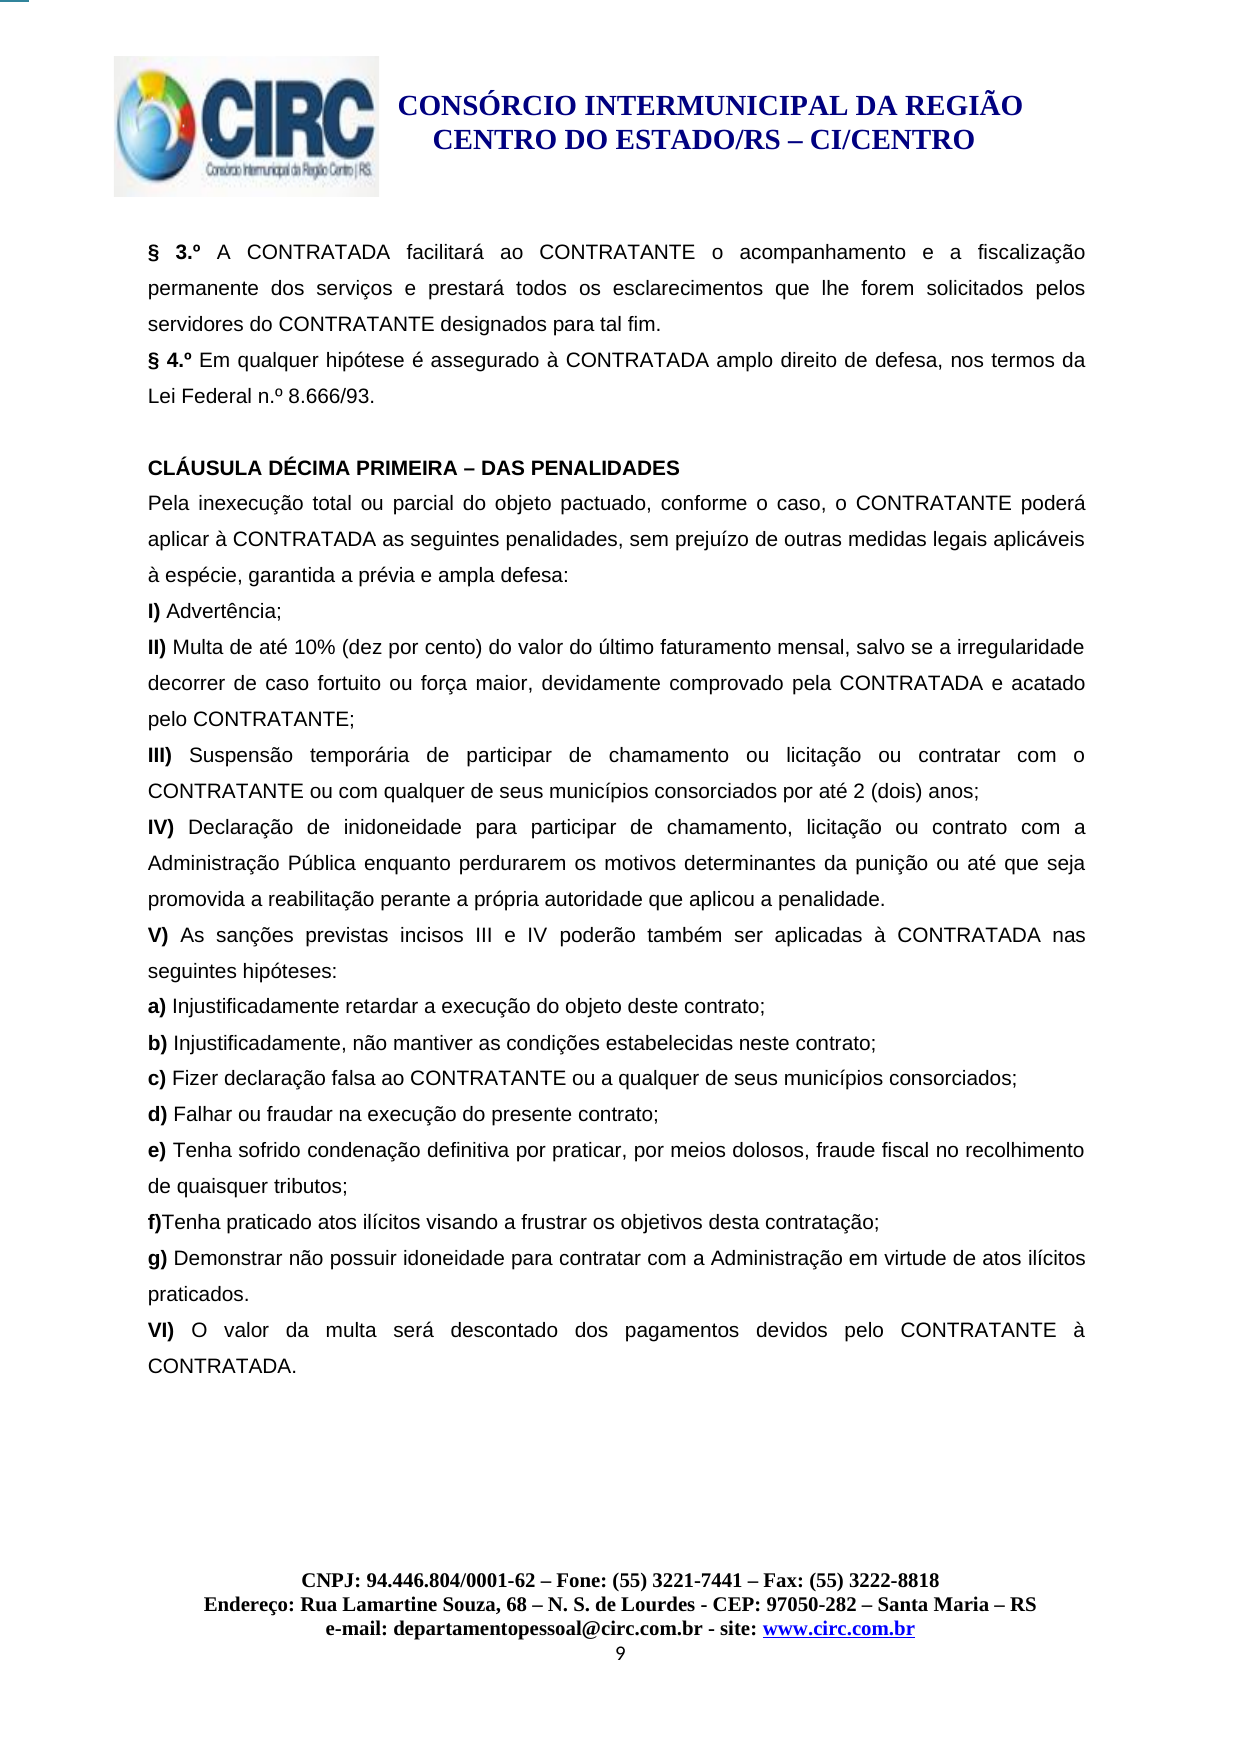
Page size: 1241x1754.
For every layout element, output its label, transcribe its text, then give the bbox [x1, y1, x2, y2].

text I) Advertência; [148, 599, 1087, 623]
text b) Injustificadamente, não mantiver as condições estabelecidas neste contrato; [148, 1030, 1087, 1054]
text IV) Declaração de inidoneidade para participar de chamamento, licitação ou contrato com a Administração Pública enquanto perdurarem os motivos determinantes da punição ou até que seja promovida a reabilitação perante a própria autoridade que aplicou a penalidade. [148, 815, 1087, 911]
text III) Suspensão temporária de participar de chamamento ou licitação ou contratar com o CONTRATANTE ou com qualquer de seus municípios consorciados por até 2 (dois) anos; [148, 743, 1087, 803]
text § 3.º A CONTRATADA facilitará ao CONTRATANTE o acompanhamento e a fiscalização permanente dos serviços e prestará todos os esclarecimentos que lhe forem solicitados pelos servidores do CONTRATANTE designados para tal fim. [148, 240, 1087, 336]
text a) Injustificadamente retardar a execução do objeto deste contrato; [148, 994, 1087, 1018]
text § 4.º Em qualquer hipótese é assegurado à CONTRATADA amplo direito de defesa, nos termos da Lei Federal n.º 8.666/93. [148, 347, 1087, 407]
text e) Tenha sofrido condenação definitiva por praticar, por meios dolosos, fraude fiscal no recolhimento de quaisquer tributos; [148, 1138, 1087, 1198]
text g) Demonstrar não possuir idoneidade para contratar com a Administração em virtude de atos ilícitos praticados. [148, 1246, 1087, 1306]
text c) Fizer declaração falsa ao CONTRATANTE ou a qualquer de seus municípios consorciados; [148, 1066, 1087, 1090]
text d) Falhar ou fraudar na execução do presente contrato; [148, 1102, 1087, 1126]
text V) As sanções previstas incisos III e IV poderão também ser aplicadas à CONTRATADA nas seguintes hipóteses: [148, 922, 1087, 982]
text f)Tenha praticado atos ilícitos visando a frustrar os objetivos desta contratação; [148, 1210, 1087, 1234]
text VI) O valor da multa será descontado dos pagamentos devidos pelo CONTRATANTE à CONTRATADA. [148, 1318, 1087, 1378]
text CLÁUSULA DÉCIMA PRIMEIRA – DAS PENALIDADES [148, 455, 1087, 479]
text Pela inexecução total ou parcial do objeto pactuado, conforme o caso, o CONTRATANTE poderá aplicar à CONTRATADA as seguintes penalidades, sem prejuízo de outras medidas legais aplicáveis à espécie, garantida a prévia e ampla defesa: [148, 491, 1087, 587]
text II) Multa de até 10% (dez por cento) do valor do último faturamento mensal, salvo se a irregularidade decorrer de caso fortuito ou força maior, devidamente comprovado pela CONTRATADA e acatado pelo CONTRATANTE; [148, 635, 1087, 731]
picture [113, 56, 380, 197]
